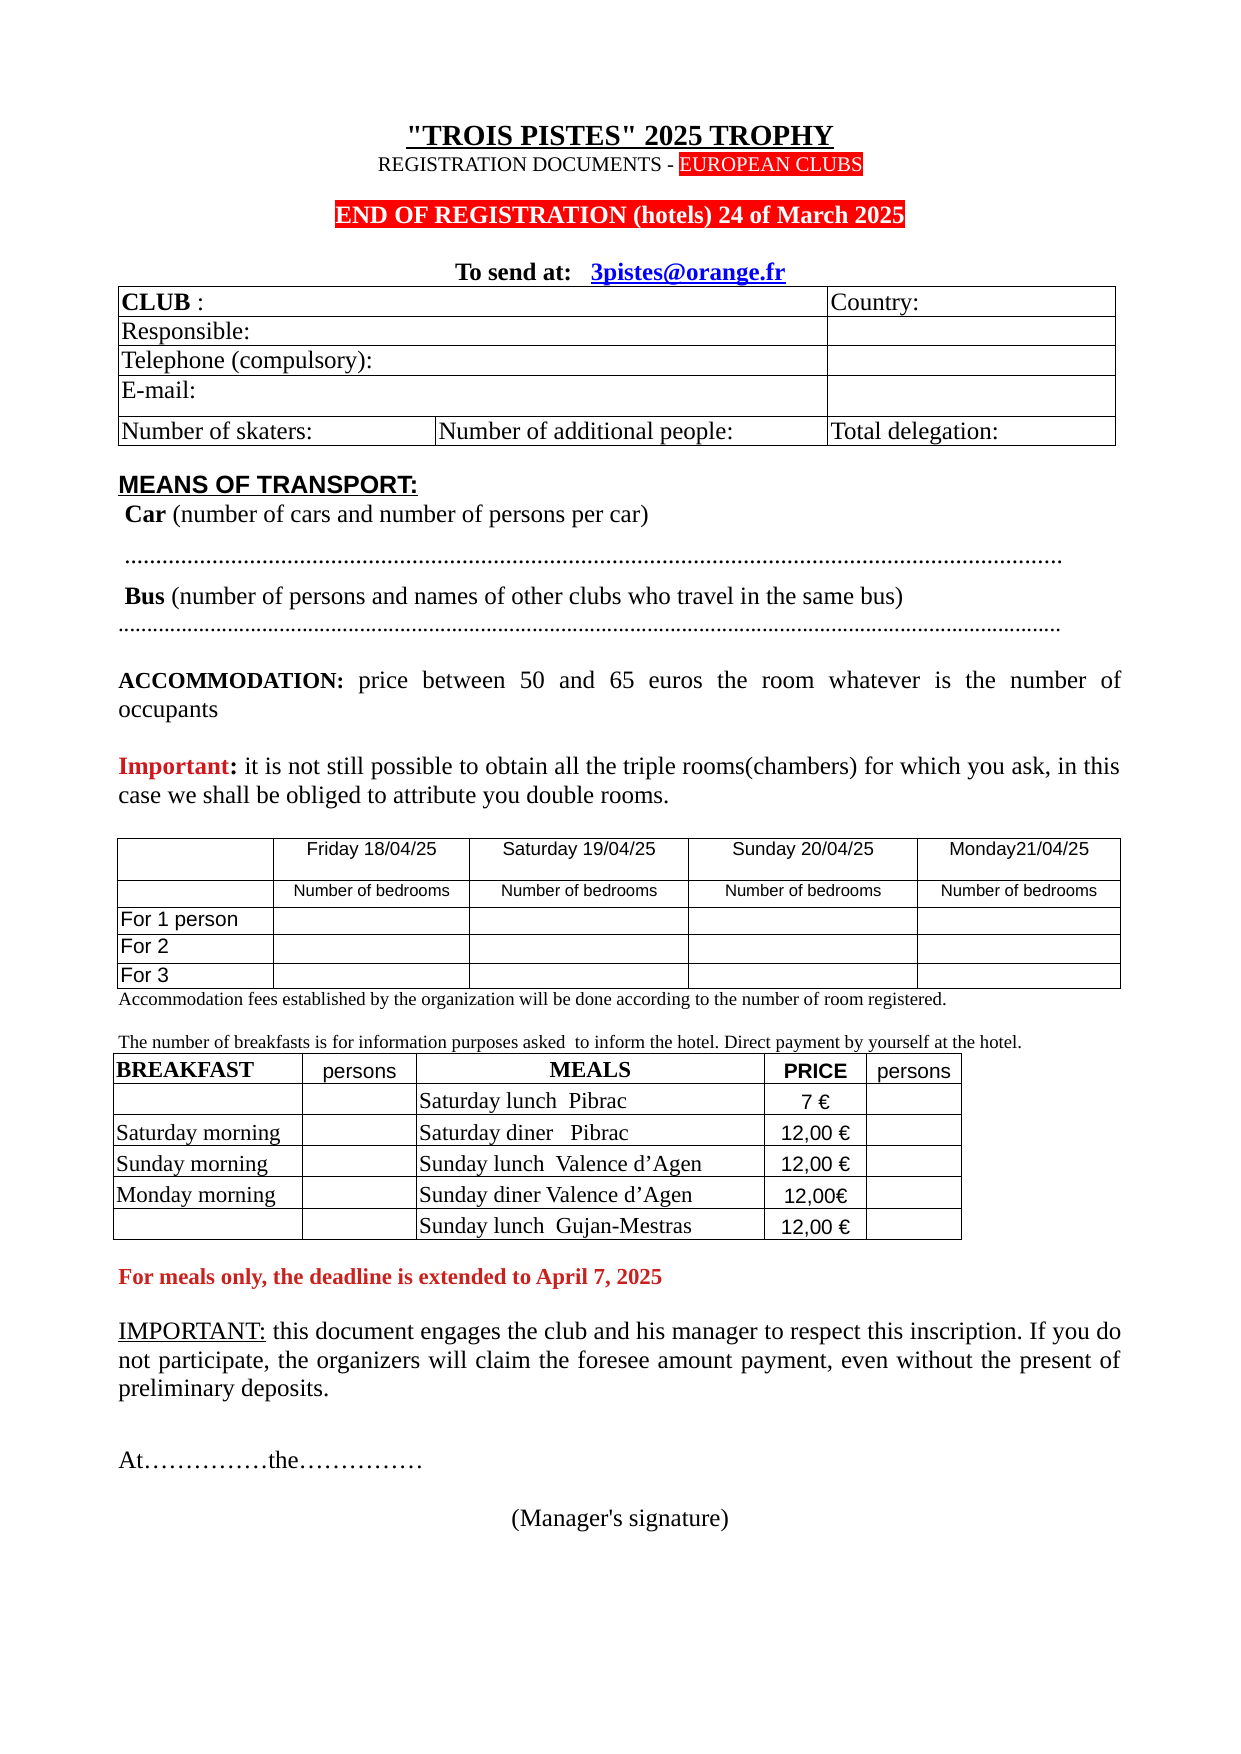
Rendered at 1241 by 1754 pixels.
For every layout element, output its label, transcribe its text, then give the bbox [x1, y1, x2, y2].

table_cell Sunday diner Valence d’Agen [417, 1177, 764, 1207]
table_header BREAKFAST [114, 1054, 302, 1082]
table_header persons [303, 1054, 416, 1082]
table_cell Sunday lunch Valence d’Agen [417, 1146, 764, 1176]
text The number of breakfasts is for information purposes asked to inform the hotel. Direct payment by yourself at the hotel. [118, 1031, 1122, 1053]
table_cell Responsible: [119, 317, 827, 345]
subtitle To send at: 3pistes@orange.fr [118, 257, 1122, 286]
table_cell [828, 346, 1115, 374]
table_cell [274, 908, 469, 933]
text MEANS OF TRANSPORT: [118, 470, 1122, 499]
table_cell 12,00 € [765, 1209, 866, 1239]
table_cell Saturday lunch Pibrac [417, 1084, 764, 1114]
table_cell Number of bedrooms [689, 881, 917, 907]
table_cell Total delegation: [828, 417, 1115, 445]
table_cell [470, 935, 688, 962]
table_cell [303, 1146, 416, 1176]
table_cell 12,00 € [765, 1115, 866, 1145]
table_cell Number of additional people: [436, 417, 827, 445]
table_cell 7 € [765, 1084, 866, 1114]
table_header Country: [828, 287, 1115, 316]
table_cell [303, 1084, 416, 1114]
table_cell [689, 964, 917, 987]
table_cell [867, 1177, 961, 1207]
table_cell [828, 376, 1115, 416]
table_cell 12,00€ [765, 1177, 866, 1207]
subtitle END OF REGISTRATION (hotels) 24 of March 2025 [118, 200, 1122, 228]
table_header Monday21/04/25 [918, 839, 1120, 880]
table_cell Number of bedrooms [918, 881, 1120, 907]
table_cell Number of bedrooms [274, 881, 469, 907]
text Car (number of cars and number of persons per car) [118, 499, 1122, 527]
table_header MEALS [417, 1054, 764, 1082]
table_cell For 1 person [118, 908, 273, 933]
table_cell Sunday lunch Gujan-Mestras [417, 1209, 764, 1239]
table_header Sunday 20/04/25 [689, 839, 917, 880]
table_cell [470, 908, 688, 933]
table_cell [303, 1115, 416, 1145]
text Accommodation fees established by the organization will be done according to the number of room registered. [118, 988, 1122, 1009]
text ACCOMMODATION: price between 50 and 65 euros the room whatever is the number of occupants [118, 665, 1122, 722]
table_cell [867, 1146, 961, 1176]
table_cell [918, 908, 1120, 933]
table_cell Number of skaters: [119, 417, 435, 445]
table_cell 12,00 € [765, 1146, 866, 1176]
table_cell [689, 908, 917, 933]
table_cell [274, 964, 469, 987]
table_cell [303, 1209, 416, 1239]
table_header [118, 839, 273, 880]
table_cell [118, 881, 273, 907]
table_header Friday 18/04/25 [274, 839, 469, 880]
table_cell [689, 935, 917, 962]
table_header Saturday 19/04/25 [470, 839, 688, 880]
table_header persons [867, 1054, 961, 1082]
table_header PRICE [765, 1054, 866, 1082]
text (Manager's signature) [118, 1503, 1122, 1532]
table_cell Sunday morning [114, 1146, 302, 1176]
text IMPORTANT: this document engages the club and his manager to respect this inscription. If you do not participate, the organizers will claim the foresee amount payment, even without the present of preliminary deposits. [118, 1316, 1122, 1402]
text Bus (number of persons and names of other clubs who travel in the same bus) [118, 581, 1122, 610]
table_cell Number of bedrooms [470, 881, 688, 907]
text REGISTRATION DOCUMENTS - EUROPEAN CLUBS [118, 152, 1122, 176]
table_cell E-mail: [119, 376, 827, 416]
table_cell [867, 1084, 961, 1114]
table_cell Saturday morning [114, 1115, 302, 1145]
text Important: it is not still possible to obtain all the triple rooms(chambers) for which you ask, in this case we shall be obliged to attribute you double rooms. [118, 751, 1122, 809]
text At……………the…………… [118, 1445, 1122, 1474]
table_cell For 2 [118, 935, 273, 962]
table_cell Saturday diner Pibrac [417, 1115, 764, 1145]
table_cell [918, 964, 1120, 987]
table_cell Monday morning [114, 1177, 302, 1207]
table_cell [470, 964, 688, 987]
table_cell [918, 935, 1120, 962]
table_cell [867, 1115, 961, 1145]
table_cell [274, 935, 469, 962]
table_cell [114, 1209, 302, 1239]
table_cell [114, 1084, 302, 1114]
text For meals only, the deadline is extended to April 7, 2025 [118, 1263, 1122, 1289]
table_cell For 3 [118, 964, 273, 987]
table_header CLUB : [119, 287, 827, 316]
subtitle "TROIS PISTES" 2025 TROPHY [118, 118, 1122, 152]
table_cell [303, 1177, 416, 1207]
table_cell [867, 1209, 961, 1239]
table_cell Telephone (compulsory): [119, 346, 827, 374]
table_cell [828, 317, 1115, 345]
